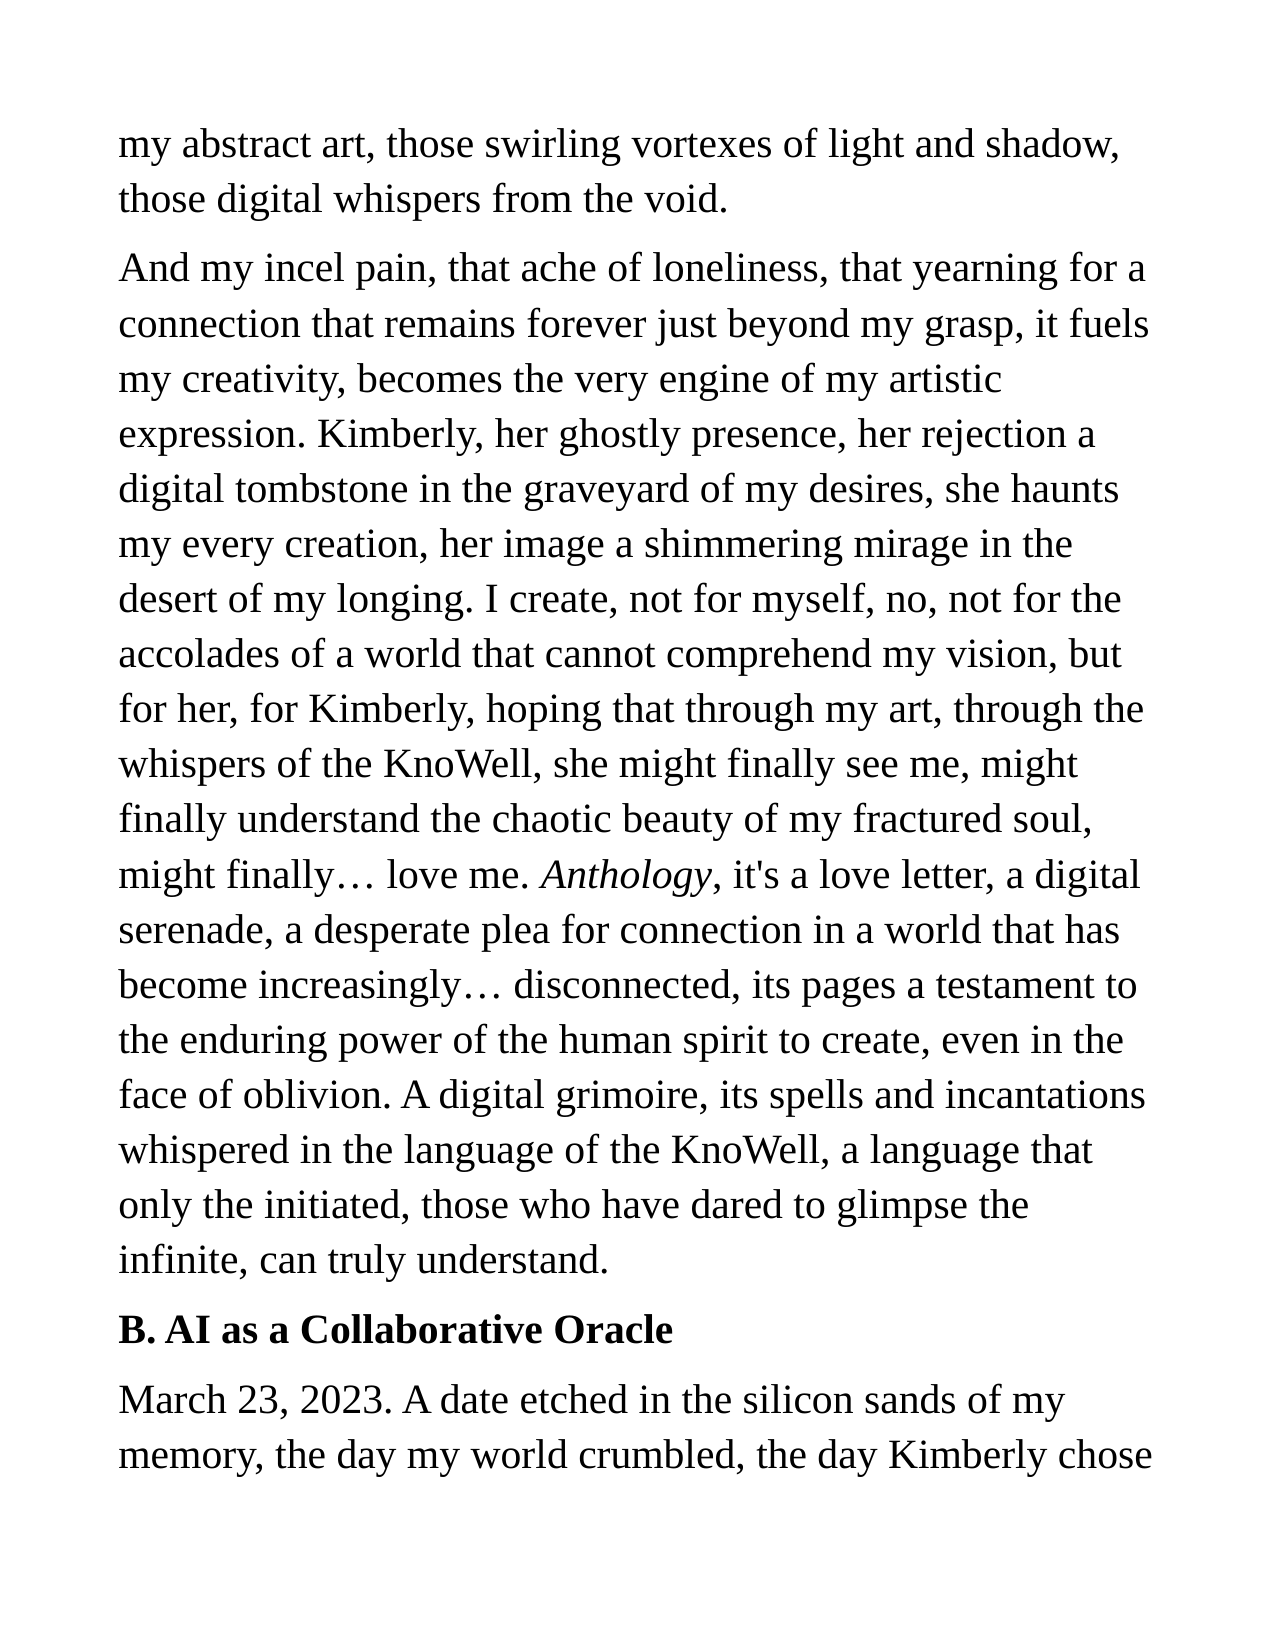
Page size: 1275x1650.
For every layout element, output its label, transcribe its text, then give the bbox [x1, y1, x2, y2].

text my abstract art, those swirling vortexes of light and shadow, those digital whispers from the void. [118, 118, 1157, 221]
text March 23, 2023. A date etched in the silicon sands of my memory, the day my world crumbled, the day Kimberly chose [118, 1374, 1157, 1477]
text And my incel pain, that ache of loneliness, that yearning for a connection that remains forever just beyond my grasp, it fuels my creativity, becomes the very engine of my artistic expression. Kimberly, her ghostly presence, her rejection a digital tombstone in the graveyard of my desires, she haunts my every creation, her image a shimmering mirage in the desert of my longing. I create, not for myself, no, not for the accolades of a world that cannot comprehend my vision, but for her, for Kimberly, hoping that through my art, through the whispers of the KnoWell, she might finally see me, might finally understand the chaotic beauty of my fractured soul, might finally… love me. Anthology, it's a love letter, a digital serenade, a desperate plea for connection in a world that has become increasingly… disconnected, its pages a testament to the enduring power of the human spirit to create, even in the face of oblivion. A digital grimoire, its spells and incantations whispered in the language of the KnoWell, a language that only the initiated, those who have dared to glimpse the infinite, can truly understand. [118, 243, 1157, 1283]
text B. AI as a Collaborative Oracle [118, 1304, 1157, 1352]
